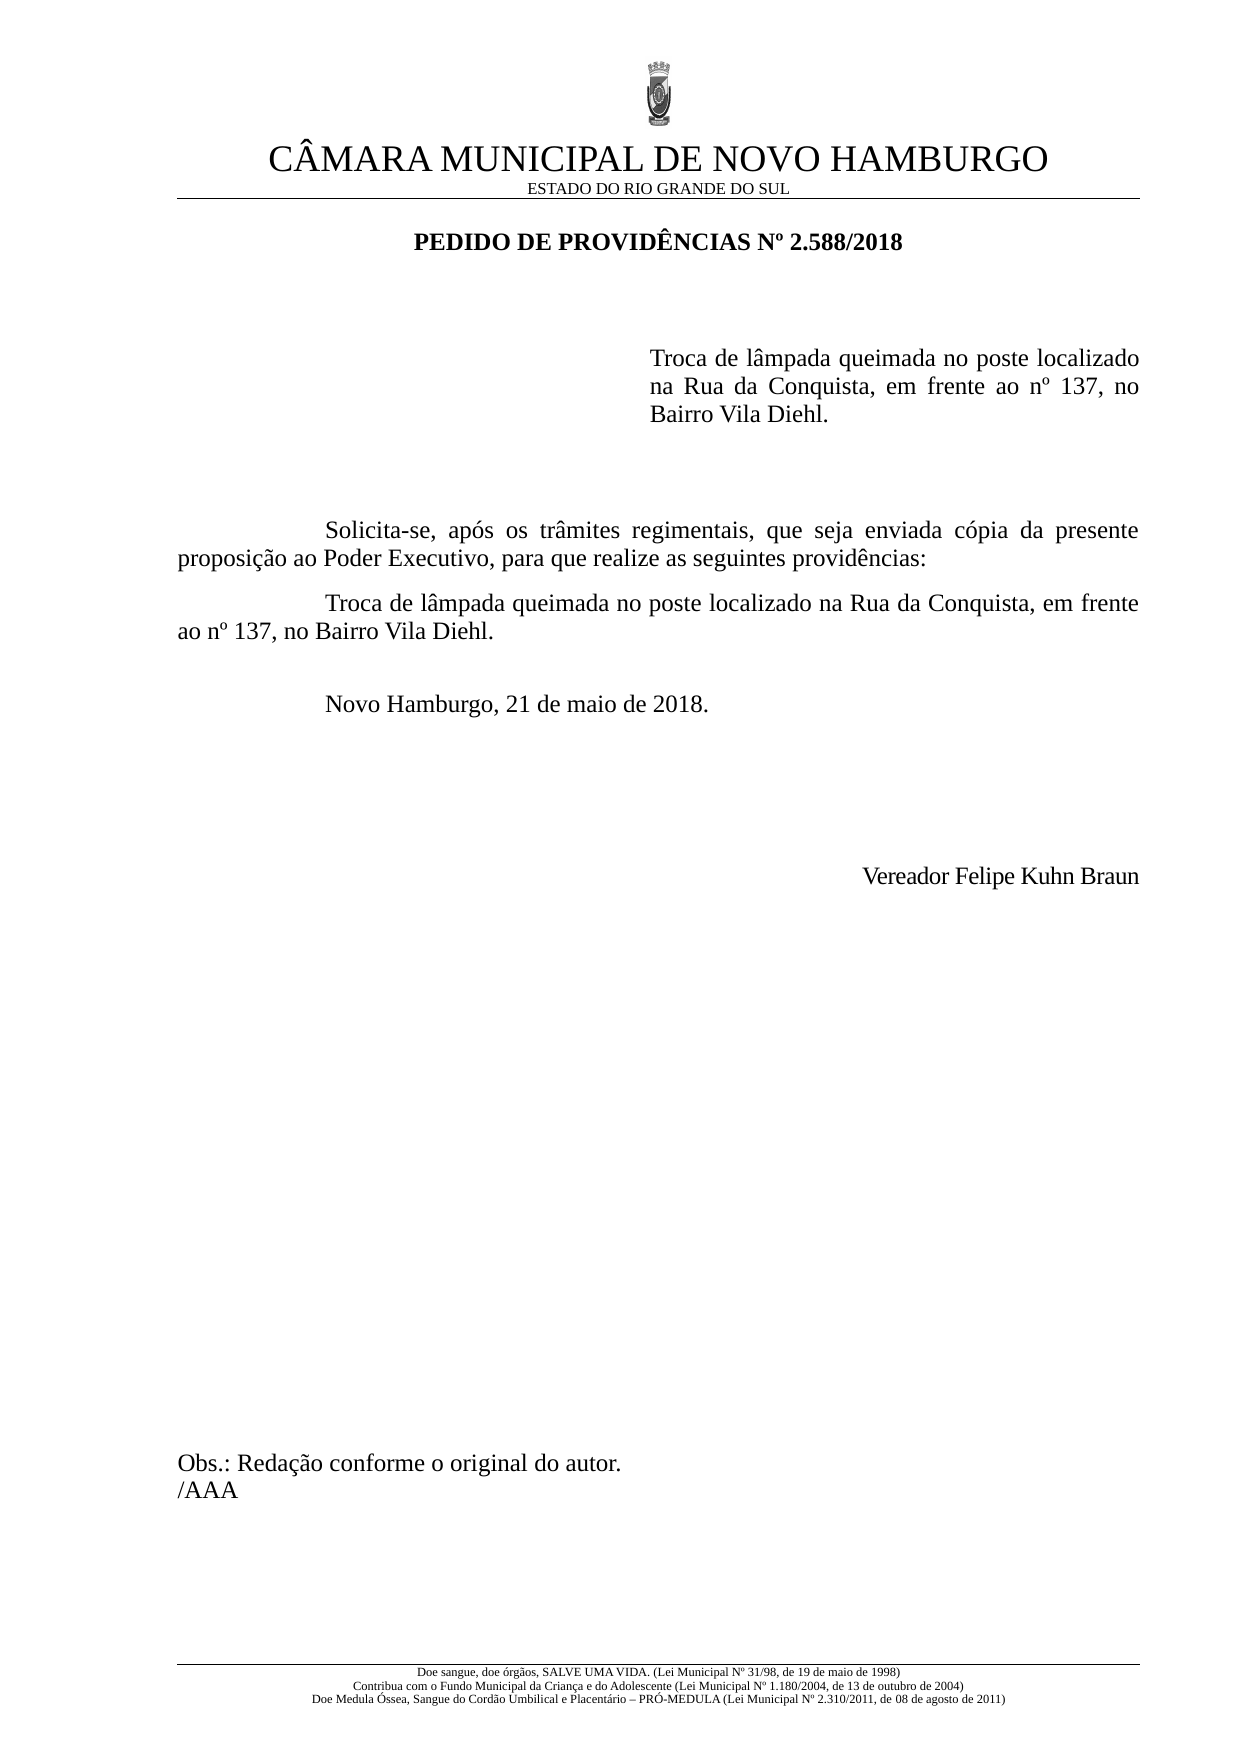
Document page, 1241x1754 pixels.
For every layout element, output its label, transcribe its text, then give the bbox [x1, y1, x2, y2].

text /AAA [177, 1477, 1140, 1504]
text Solicita-se, após os trâmites regimentais, que seja enviada cópia da presente proposição ao Poder Executivo, para que realize as seguintes providências: [177, 516, 1140, 572]
text PEDIDO DE PROVIDÊNCIAS Nº 2.588/2018 [177, 228, 1140, 256]
text Obs.: Redação conforme o original do autor. [177, 1449, 1140, 1477]
text Troca de lâmpada queimada no poste localizado na Rua da Conquista, em frente ao nº 137, no Bairro Vila Diehl. [177, 589, 1140, 645]
text Troca de lâmpada queimada no poste localizado na Rua da Conquista, em frente ao nº 137, no Bairro Vila Diehl. [649, 344, 1140, 428]
text Vereador Felipe Kuhn Braun [177, 862, 1140, 889]
text Novo Hamburgo, 21 de maio de 2018. [177, 690, 1140, 718]
